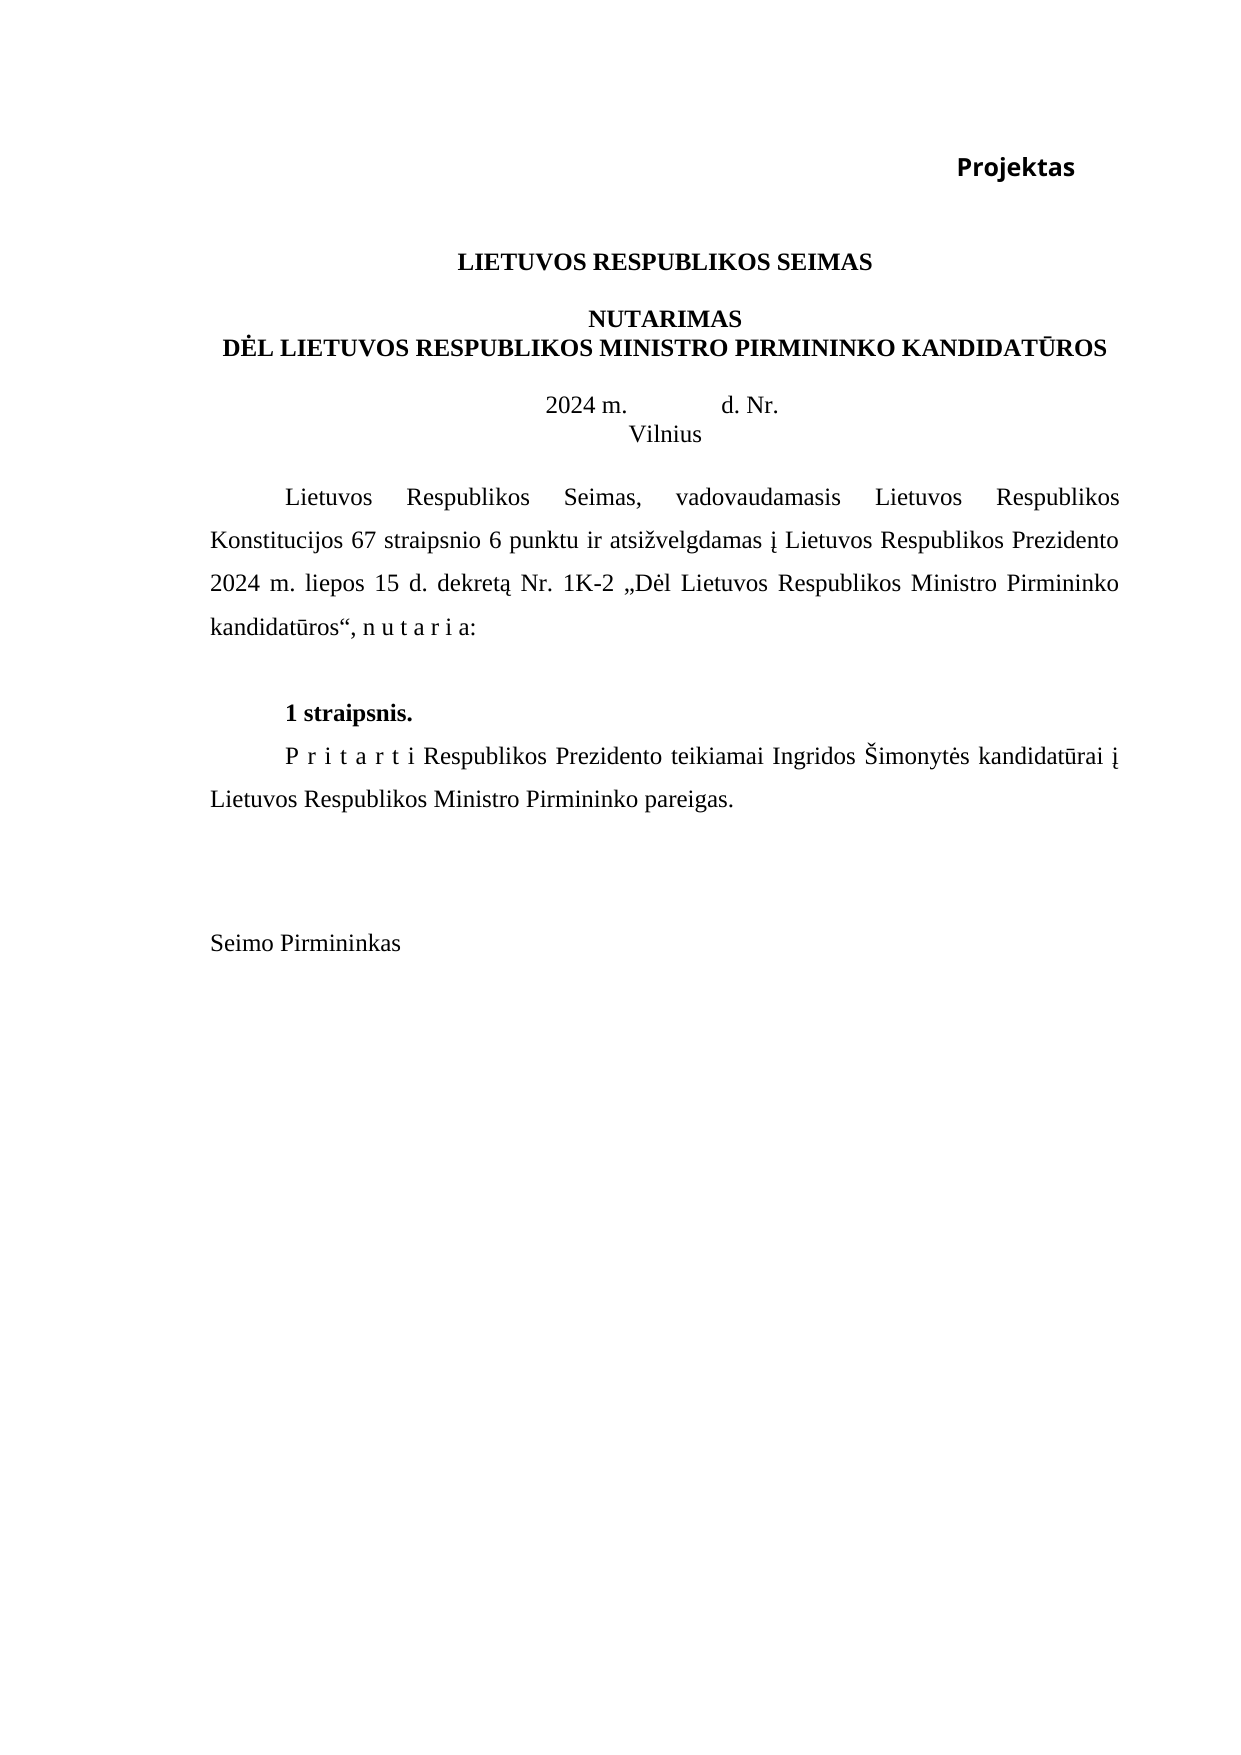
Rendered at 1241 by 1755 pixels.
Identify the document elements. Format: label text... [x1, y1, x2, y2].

text Vilnius [210, 419, 1120, 448]
text Lietuvos Respublikos Seimas, vadovaudamasis Lietuvos Respublikos Konstitucijos 67 straipsnio 6 punktu ir atsižvelgdamas į Lietuvos Respublikos Prezidento 2024 m. liepos 15 d. dekretą Nr. 1K-2 „Dėl Lietuvos Respublikos Ministro Pirmininko kandidatūros“, n u t a r i a: [210, 482, 1120, 640]
text Seimo Pirmininkas [210, 928, 1120, 957]
text DĖL LIETUVOS RESPUBLIKOS MINISTRO PIRMININKO KANDIDATŪROS [210, 333, 1120, 362]
text 2024 m. d. Nr. [210, 391, 1120, 419]
text 1 straipsnis. [210, 698, 1120, 727]
text NUTARIMAS [210, 304, 1120, 333]
text LIETUVOS RESPUBLIKOS SEIMAS [210, 247, 1120, 276]
text P r i t a r t i Respublikos Prezidento teikiamai Ingridos Šimonytės kandidatūrai į Lietuvos Respublikos Ministro Pirmininko pareigas. [210, 741, 1120, 813]
text Projektas [210, 150, 1120, 184]
